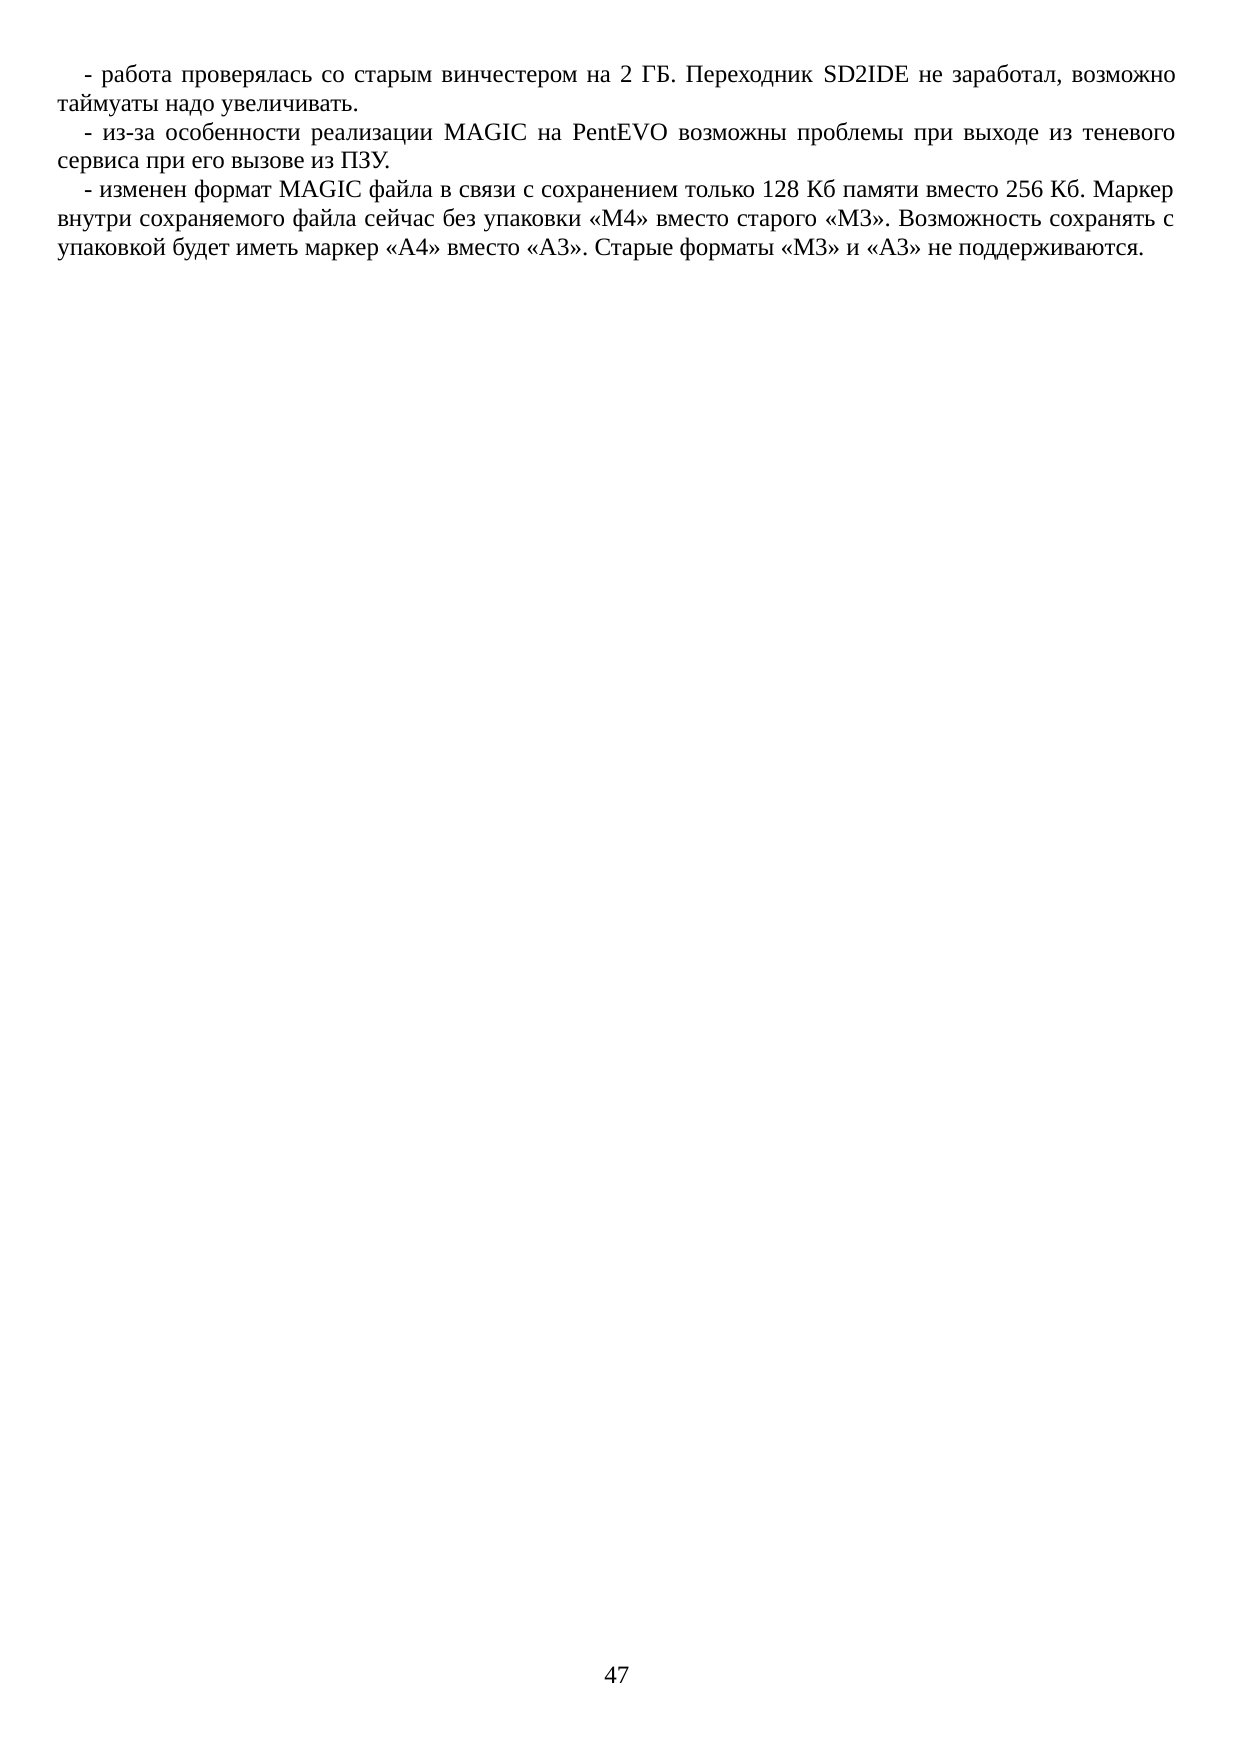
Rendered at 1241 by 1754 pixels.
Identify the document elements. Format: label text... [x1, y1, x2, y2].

text - изменен формат MAGIC файла в связи с сохранением только 128 Кб памяти вместо 256 Кб. Маркер внутри сохраняемого файла сейчас без упаковки «M4» вместо старого «M3». Возможность сохранять с упаковкой будет иметь маркер «A4» вместо «A3». Старые форматы «M3» и «A3» не поддерживаются. [57, 174, 1176, 261]
text - из-за особенности реализации MAGIC на PentEVO возможны проблемы при выходе из теневого сервиса при его вызове из ПЗУ. [57, 117, 1176, 174]
text - работа проверялась со старым винчестером на 2 ГБ. Переходник SD2IDE не заработал, возможно таймуаты надо увеличивать. [57, 59, 1176, 117]
